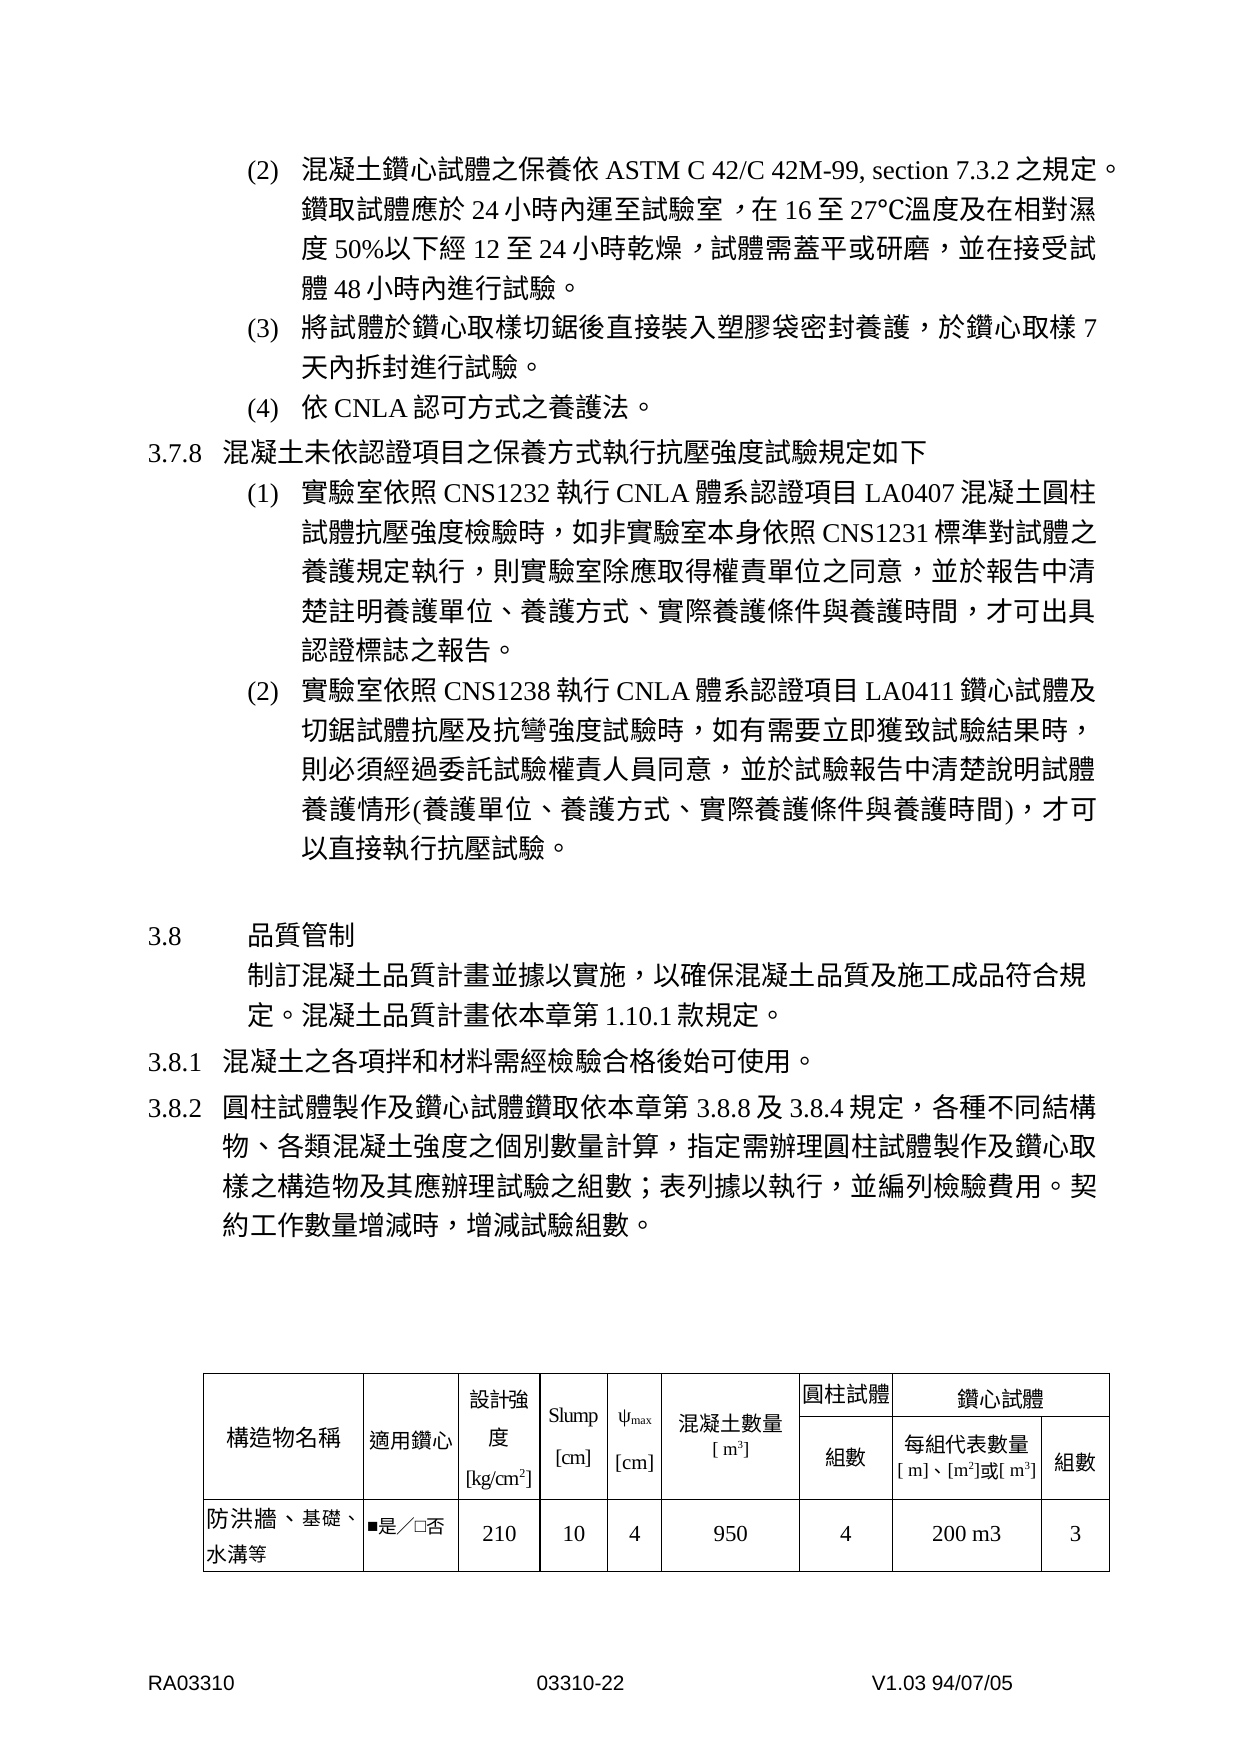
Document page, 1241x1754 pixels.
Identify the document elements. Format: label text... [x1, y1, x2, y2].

subtitle (3) 將試體於鑽心取樣切鋸後直接裝入塑膠袋密封養護，於鑽心取樣7天內拆封進行試驗。 [247, 306, 1097, 385]
table_cell 防洪牆、基礎、水溝等 [204, 1500, 363, 1571]
table_cell 組數 [800, 1417, 892, 1499]
subtitle 3.8 品質管制 [148, 912, 1097, 954]
table_cell 950 [662, 1500, 799, 1571]
table_cell 組數 [1042, 1417, 1109, 1499]
table_header 適用鑽心 [364, 1374, 458, 1499]
table_cell 4 [800, 1500, 892, 1571]
table_header Slump [cm] [541, 1374, 607, 1499]
table_header 鑽心試體 [893, 1374, 1109, 1416]
table_cell 10 [541, 1500, 607, 1571]
table_header 設計強度 [kg/cm2] [459, 1374, 539, 1499]
subtitle 3.7.8 混凝土未依認證項目之保養方式執行抗壓強度試驗規定如下 [148, 431, 1097, 471]
table_cell 4 [608, 1500, 661, 1571]
subtitle 3.8.1 混凝土之各項拌和材料需經檢驗合格後始可使用。 [148, 1039, 1097, 1079]
subtitle (2) 實驗室依照CNS1238執行CNLA體系認證項目LA0411鑽心試體及切鋸試體抗壓及抗彎強度試驗時，如有需要立即獲致試驗結果時，則必須經過委託試驗權責人員同意，並於試驗報告中清楚說明試體養護情形(養護單位、養護方式、實際養護條件與養護時間)，才可以直接執行抗壓試驗。 [247, 668, 1097, 866]
subtitle (1) 實驗室依照CNS1232執行CNLA體系認證項目LA0407混凝土圓柱試體抗壓強度檢驗時，如非實驗室本身依照CNS1231標準對試體之養護規定執行，則實驗室除應取得權責單位之同意，並於報告中清楚註明養護單位、養護方式、實際養護條件與養護時間，才可出具認證標誌之報告。 [247, 471, 1097, 668]
subtitle (2) 混凝土鑽心試體之保養依ASTM C 42/C 42M-99, section 7.3.2之規定。鑽取試體應於24小時內運至試驗室，在16至27℃溫度及在相對濕度50%以下經12至24小時乾燥，試體需蓋平或研磨，並在接受試體48小時內進行試驗。 [247, 148, 1097, 306]
table_cell ■是／□否 [364, 1500, 458, 1571]
table_header 構造物名稱 [204, 1374, 363, 1499]
table_cell 3 [1042, 1500, 1109, 1571]
subtitle (4) 依CNLA認可方式之養護法。 [247, 385, 1097, 425]
text 制訂混凝土品質計畫並據以實施，以確保混凝土品質及施工成品符合規定。混凝土品質計畫依本章第1.10.1款規定。 [247, 954, 1097, 1033]
table_header 圓柱試體 [800, 1374, 892, 1416]
table_cell 200 m3 [893, 1500, 1041, 1571]
subtitle 3.8.2 圓柱試體製作及鑽心試體鑽取依本章第3.8.8及3.8.4規定，各種不同結構物、各類混凝土強度之個別數量計算，指定需辦理圓柱試體製作及鑽心取樣之構造物及其應辦理試驗之組數；表列據以執行，並編列檢驗費用。契約工作數量增減時，增減試驗組數。 [148, 1085, 1097, 1243]
table_cell 每組代表數量 [ m]、[m2]或[ m3] [893, 1417, 1041, 1499]
table_header ψmax [cm] [608, 1374, 661, 1499]
table_header 混凝土數量 [ m3] [662, 1374, 799, 1499]
table_cell 210 [459, 1500, 539, 1571]
